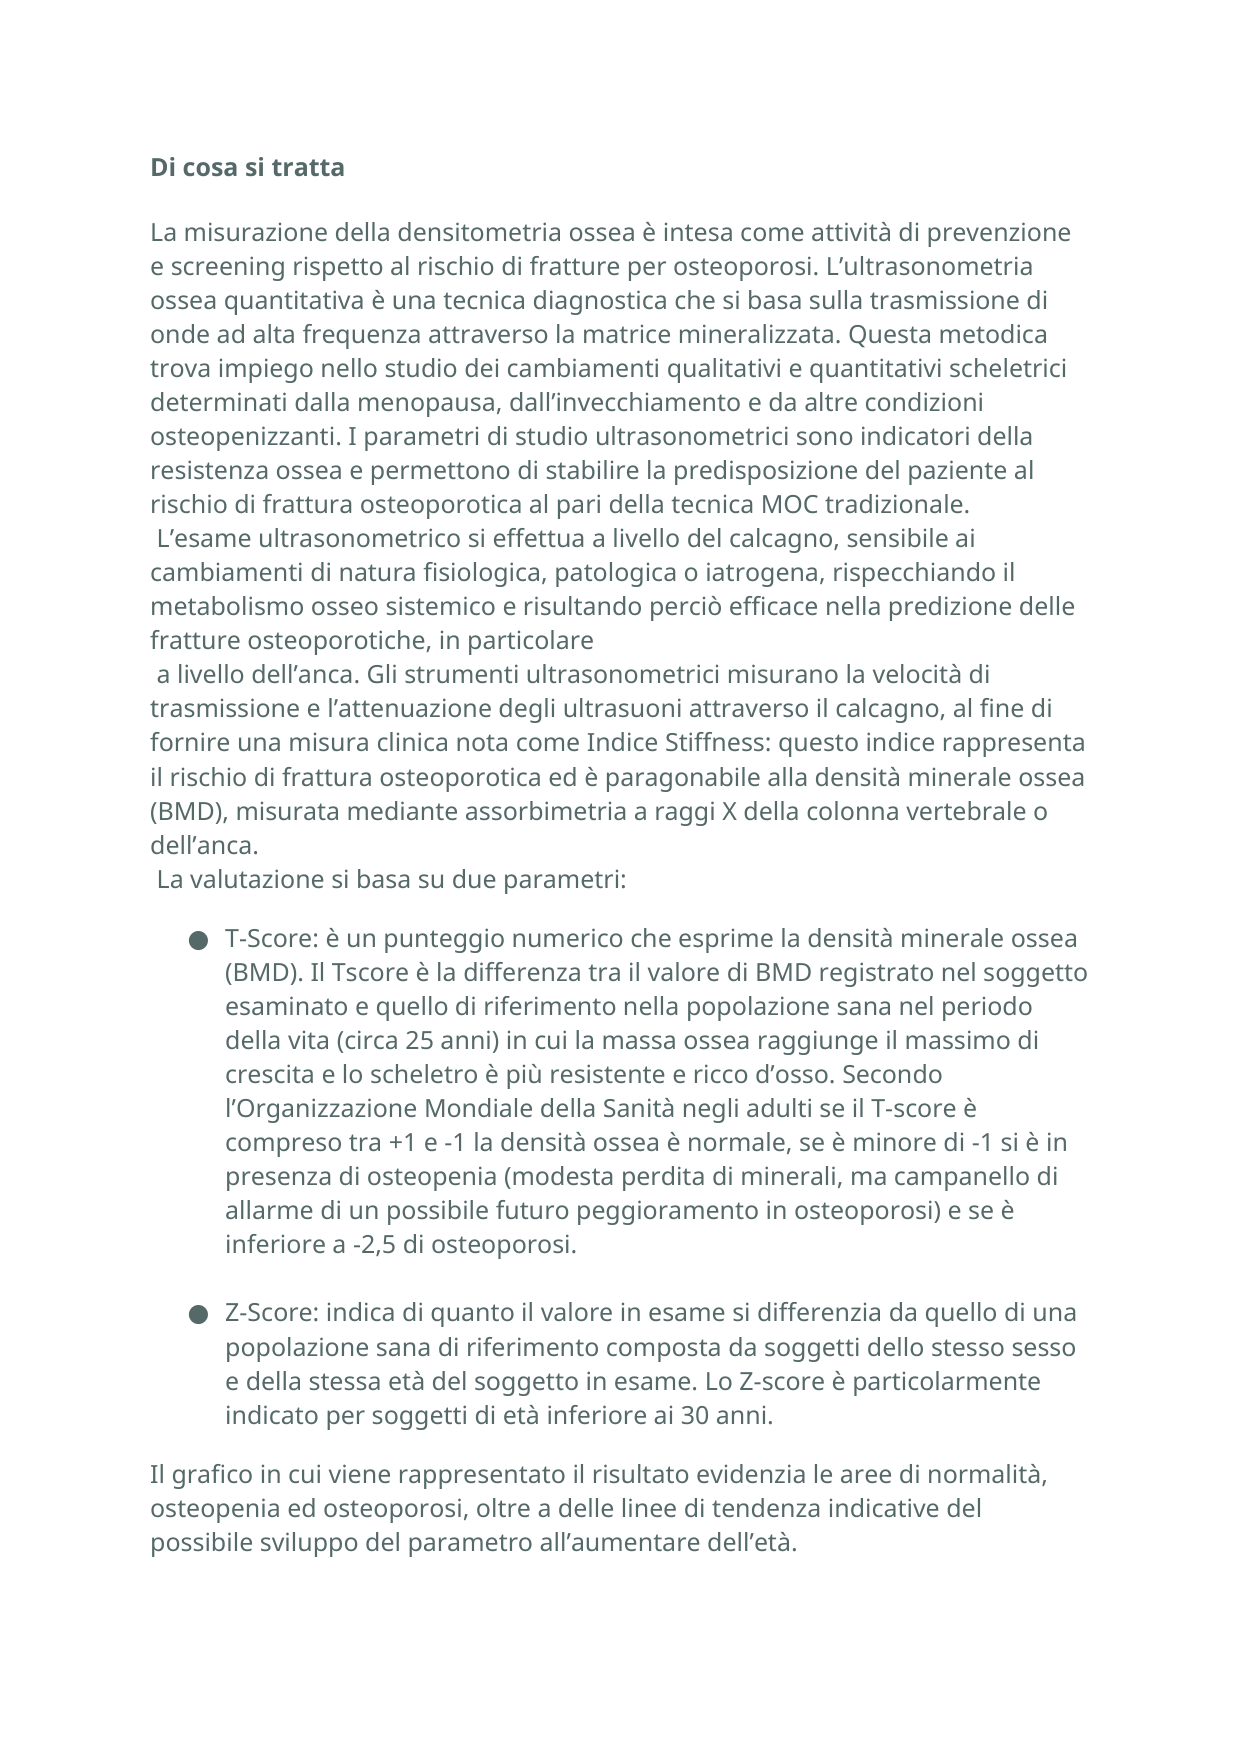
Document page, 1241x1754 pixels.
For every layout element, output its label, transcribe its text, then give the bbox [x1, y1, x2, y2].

text Il grafico in cui viene rappresentato il risultato evidenzia le aree di normalità, osteopenia ed osteoporosi, oltre a delle linee di tendenza indicative del possibile sviluppo del parametro all’aumentare dell’età. [150, 1456, 1090, 1558]
list Z-Score: indica di quanto il valore in esame si differenzia da quello di una popolazione sana di riferimento composta da soggetti dello stesso sesso e della stessa età del soggetto in esame. Lo Z-score è particolarmente indicato per soggetti di età inferiore ai 30 anni. [187, 1295, 1090, 1431]
text La misurazione della densitometria ossea è intesa come attività di prevenzione e screening rispetto al rischio di fratture per osteoporosi. L’ultrasonometria ossea quantitativa è una tecnica diagnostica che si basa sulla trasmissione di onde ad alta frequenza attraverso la matrice mineralizzata. Questa metodica trova impiego nello studio dei cambiamenti qualitativi e quantitativi scheletrici determinati dalla menopausa, dall’invecchiamento e da altre condizioni osteopenizzanti. I parametri di studio ultrasonometrici sono indicatori della resistenza ossea e permettono di stabilire la predisposizione del paziente al rischio di frattura osteoporotica al pari della tecnica MOC tradizionale. L’esame ultrasonometrico si effettua a livello del calcagno, sensibile ai cambiamenti di natura fisiologica, patologica o iatrogena, rispecchiando il metabolismo osseo sistemico e risultando perciò efficace nella predizione delle fratture osteoporotiche, in particolare a livello dell’anca. Gli strumenti ultrasonometrici misurano la velocità di trasmissione e l’attenuazione degli ultrasuoni attraverso il calcagno, al fine di fornire una misura clinica nota come Indice Stiffness: questo indice rappresenta il rischio di frattura osteoporotica ed è paragonabile alla densità minerale ossea (BMD), misurata mediante assorbimetria a raggi X della colonna vertebrale o dell’anca. La valutazione si basa su due parametri: [150, 214, 1090, 895]
text Di cosa si tratta [150, 150, 1090, 184]
list T-Score: è un punteggio numerico che esprime la densità minerale ossea (BMD). Il Tscore è la differenza tra il valore di BMD registrato nel soggetto esaminato e quello di riferimento nella popolazione sana nel periodo della vita (circa 25 anni) in cui la massa ossea raggiunge il massimo di crescita e lo scheletro è più resistente e ricco d’osso. Secondo l’Organizzazione Mondiale della Sanità negli adulti se il T-score è compreso tra +1 e -1 la densità ossea è normale, se è minore di -1 si è in presenza di osteopenia (modesta perdita di minerali, ma campanello di allarme di un possibile futuro peggioramento in osteoporosi) e se è inferiore a -2,5 di osteoporosi. [187, 920, 1090, 1295]
